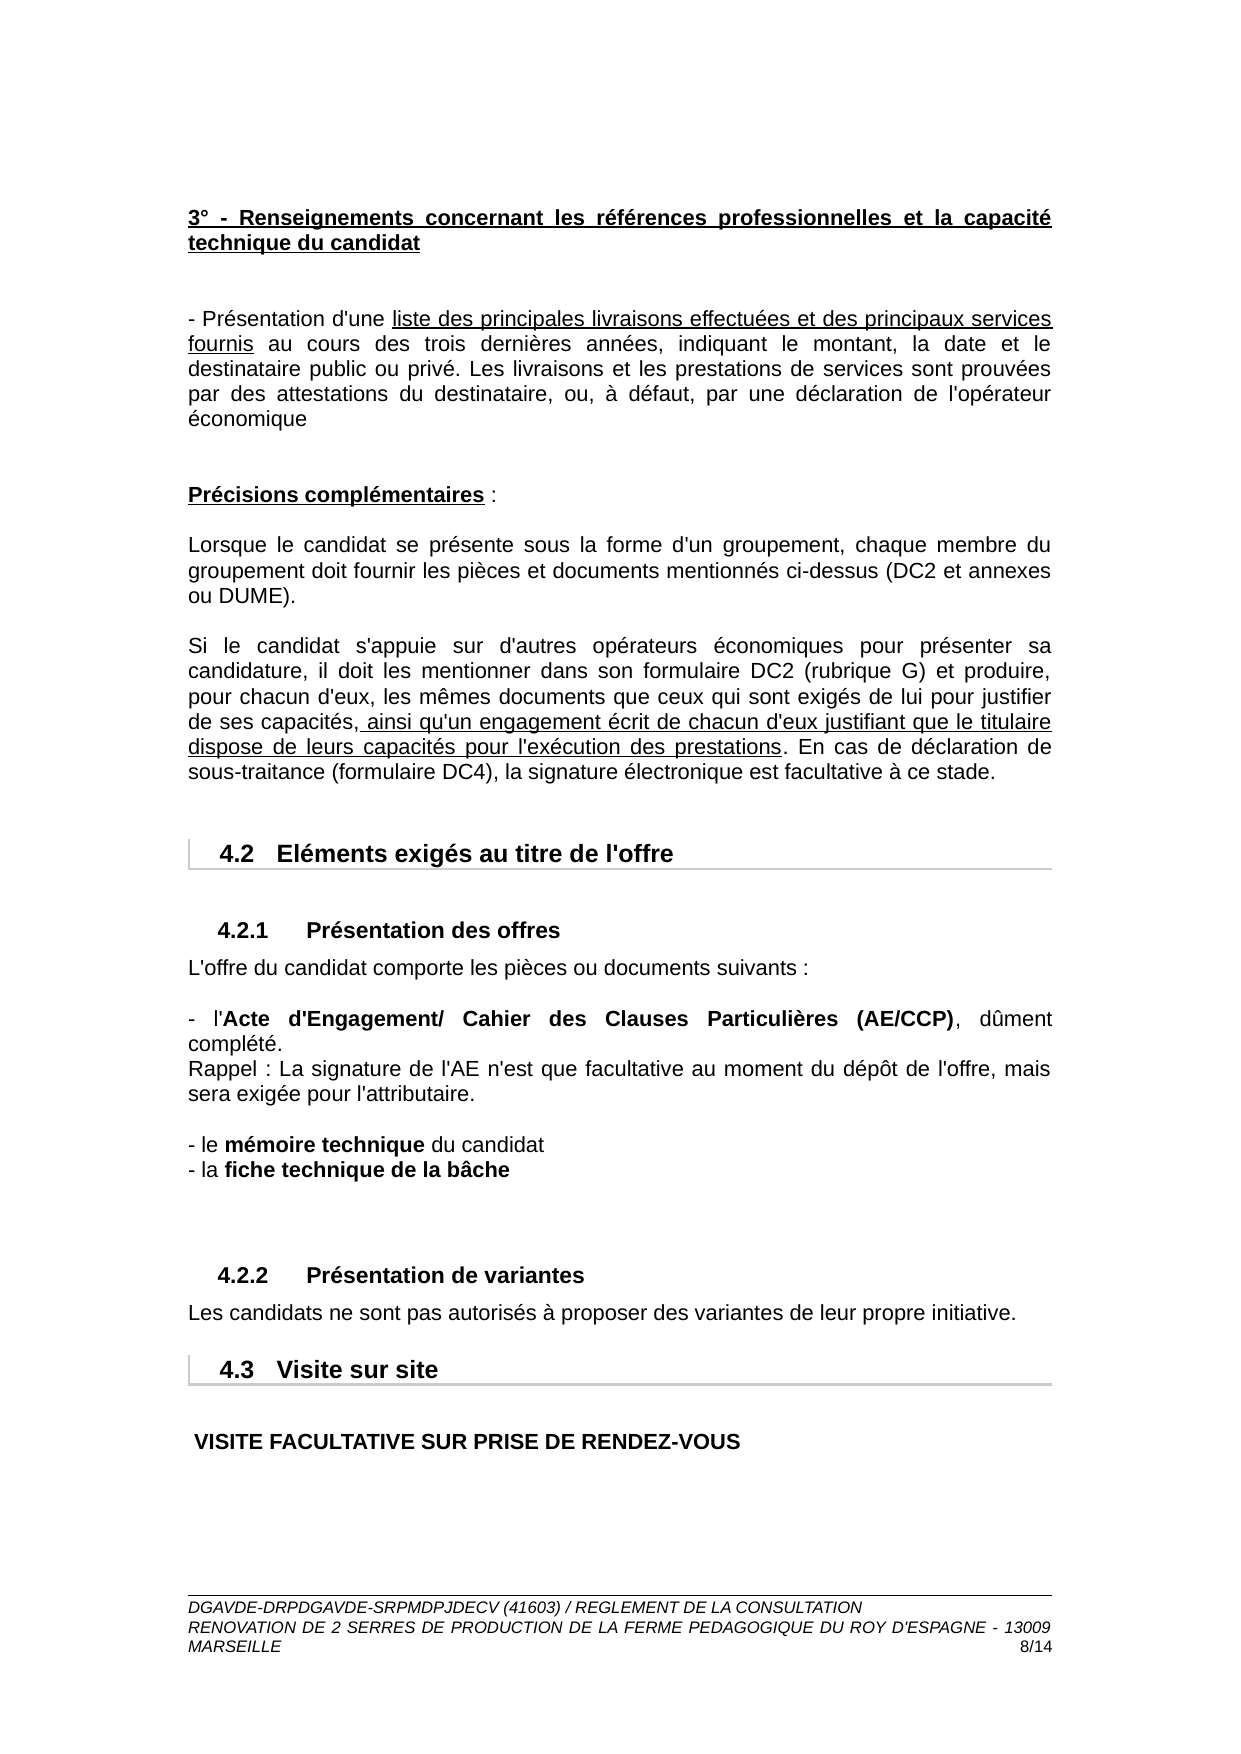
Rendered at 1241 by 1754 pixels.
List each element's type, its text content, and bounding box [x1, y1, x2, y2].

text Lorsque le candidat se présente sous la forme d'un groupement, chaque membre du groupement doit fournir les pièces et documents mentionnés ci-dessus (DC2 et annexes ou DUME). [188, 532, 1052, 608]
text Si le candidat s'appuie sur d'autres opérateurs économiques pour présenter sa candidature, il doit les mentionner dans son formulaire DC2 (rubrique G) et produire, pour chacun d'eux, les mêmes documents que ceux qui sont exigés de lui pour justifier de ses capacités, ainsi qu'un engagement écrit de chacun d'eux justifiant que le titulaire dispose de leurs capacités pour l'exécution des prestations. En cas de déclaration de sous-traitance (formulaire DC4), la signature électronique est facultative à ce stade. [188, 633, 1052, 784]
text - la fiche technique de la bâche [188, 1157, 1052, 1182]
text - l'Acte d'Engagement/ Cahier des Clauses Particulières (AE/CCP), dûment complété. [188, 1006, 1052, 1056]
text - le mémoire technique du candidat [188, 1132, 1052, 1157]
text VISITE FACULTATIVE SUR PRISE DE RENDEZ-VOUS [188, 1428, 1052, 1454]
text technique du candidat [188, 228, 1052, 255]
text 3° - Renseignements concernant les références professionnelles et la capacité [188, 204, 1052, 226]
subtitle Présentation de variantes [188, 1262, 1052, 1288]
subtitle Visite sur site [190, 1355, 1052, 1383]
text Rappel : La signature de l'AE n'est que facultative au moment du dépôt de l'offre, mais sera exigée pour l'attributaire. [188, 1056, 1052, 1106]
subtitle Présentation des offres [188, 917, 1052, 943]
subtitle Eléments exigés au titre de l'offre [190, 839, 1052, 868]
text Les candidats ne sont pas autorisés à proposer des variantes de leur propre initiative. [188, 1300, 1052, 1325]
text Précisions complémentaires : [188, 482, 1052, 507]
text L'offre du candidat comporte les pièces ou documents suivants : [188, 955, 1052, 980]
text - Présentation d'une liste des principales livraisons effectuées et des principaux services fournis au cours des trois dernières années, indiquant le montant, la date et le destinataire public ou privé. Les livraisons et les prestations de services sont prouvées par des attestations du destinataire, ou, à défaut, par une déclaration de l'opérateur économique [188, 305, 1052, 431]
